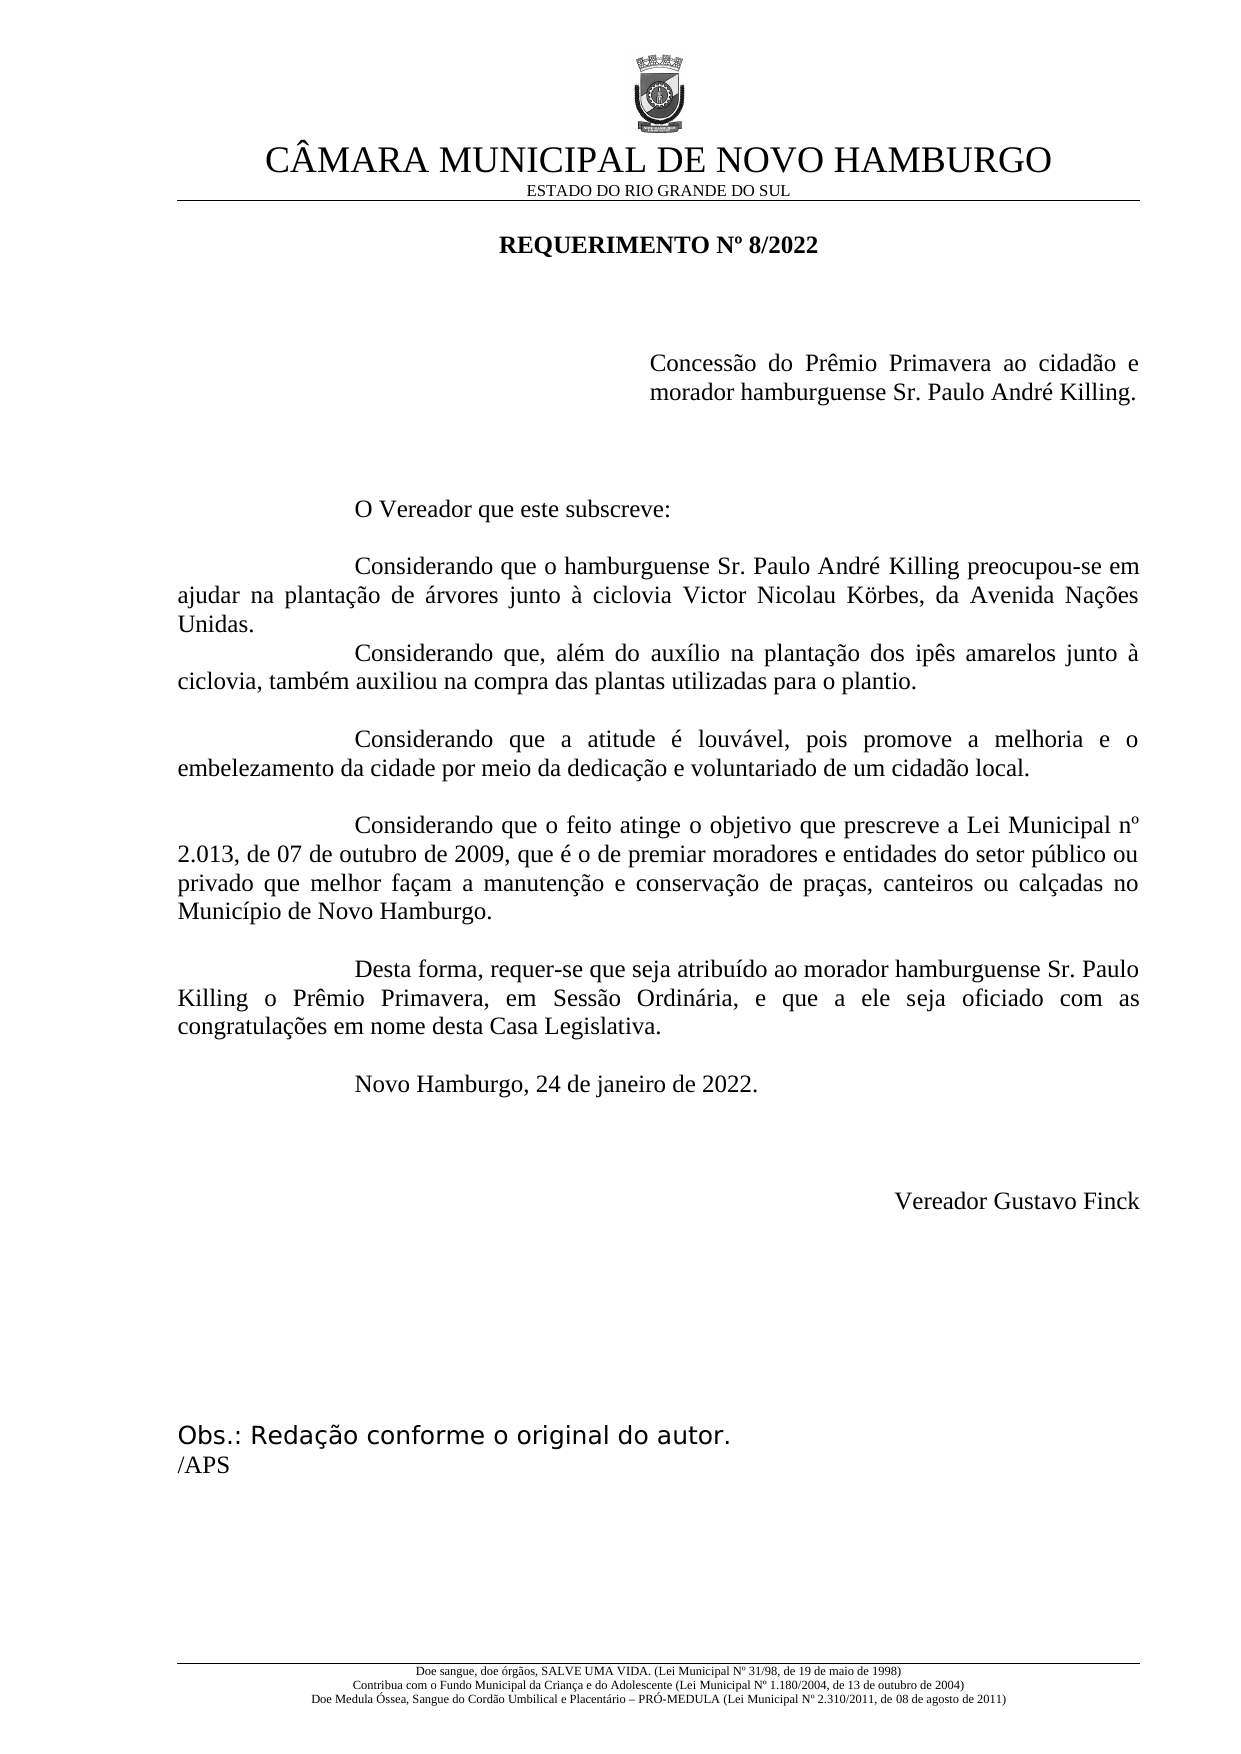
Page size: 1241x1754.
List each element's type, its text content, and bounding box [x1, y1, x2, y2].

text Considerando que, além do auxílio na plantação dos ipês amarelos junto à ciclovia, também auxiliou na compra das plantas utilizadas para o plantio. [177, 638, 1140, 695]
text Desta forma, requer-se que seja atribuído ao morador hamburguense Sr. Paulo Killing o Prêmio Primavera, em Sessão Ordinária, e que a ele seja oficiado com as congratulações em nome desta Casa Legislativa. [177, 954, 1140, 1040]
text Considerando que a atitude é louvável, pois promove a melhoria e o embelezamento da cidade por meio da dedicação e voluntariado de um cidadão local. [177, 724, 1140, 781]
text /APS [177, 1450, 1140, 1479]
text Considerando que o feito atinge o objetivo que prescreve a Lei Municipal nº 2.013, de 07 de outubro de 2009, que é o de premiar moradores e entidades do setor público ou privado que melhor façam a manutenção e conservação de praças, canteiros ou calçadas no Município de Novo Hamburgo. [177, 810, 1140, 925]
text Vereador Gustavo Finck [649, 1186, 1140, 1215]
text O Vereador que este subscreve: [177, 494, 1140, 523]
text Considerando que o hamburguense Sr. Paulo André Killing preocupou-se em ajudar na plantação de árvores junto à ciclovia Victor Nicolau Körbes, da Avenida Nações Unidas. [177, 551, 1140, 638]
text Concessão do Prêmio Primavera ao cidadão e morador hamburguense Sr. Paulo André Killing. [649, 348, 1140, 405]
text Novo Hamburgo, 24 de janeiro de 2022. [177, 1069, 1140, 1098]
text Obs.: Redação conforme o original do autor. [177, 1421, 1140, 1450]
text REQUERIMENTO Nº 8/2022 [177, 231, 1140, 259]
